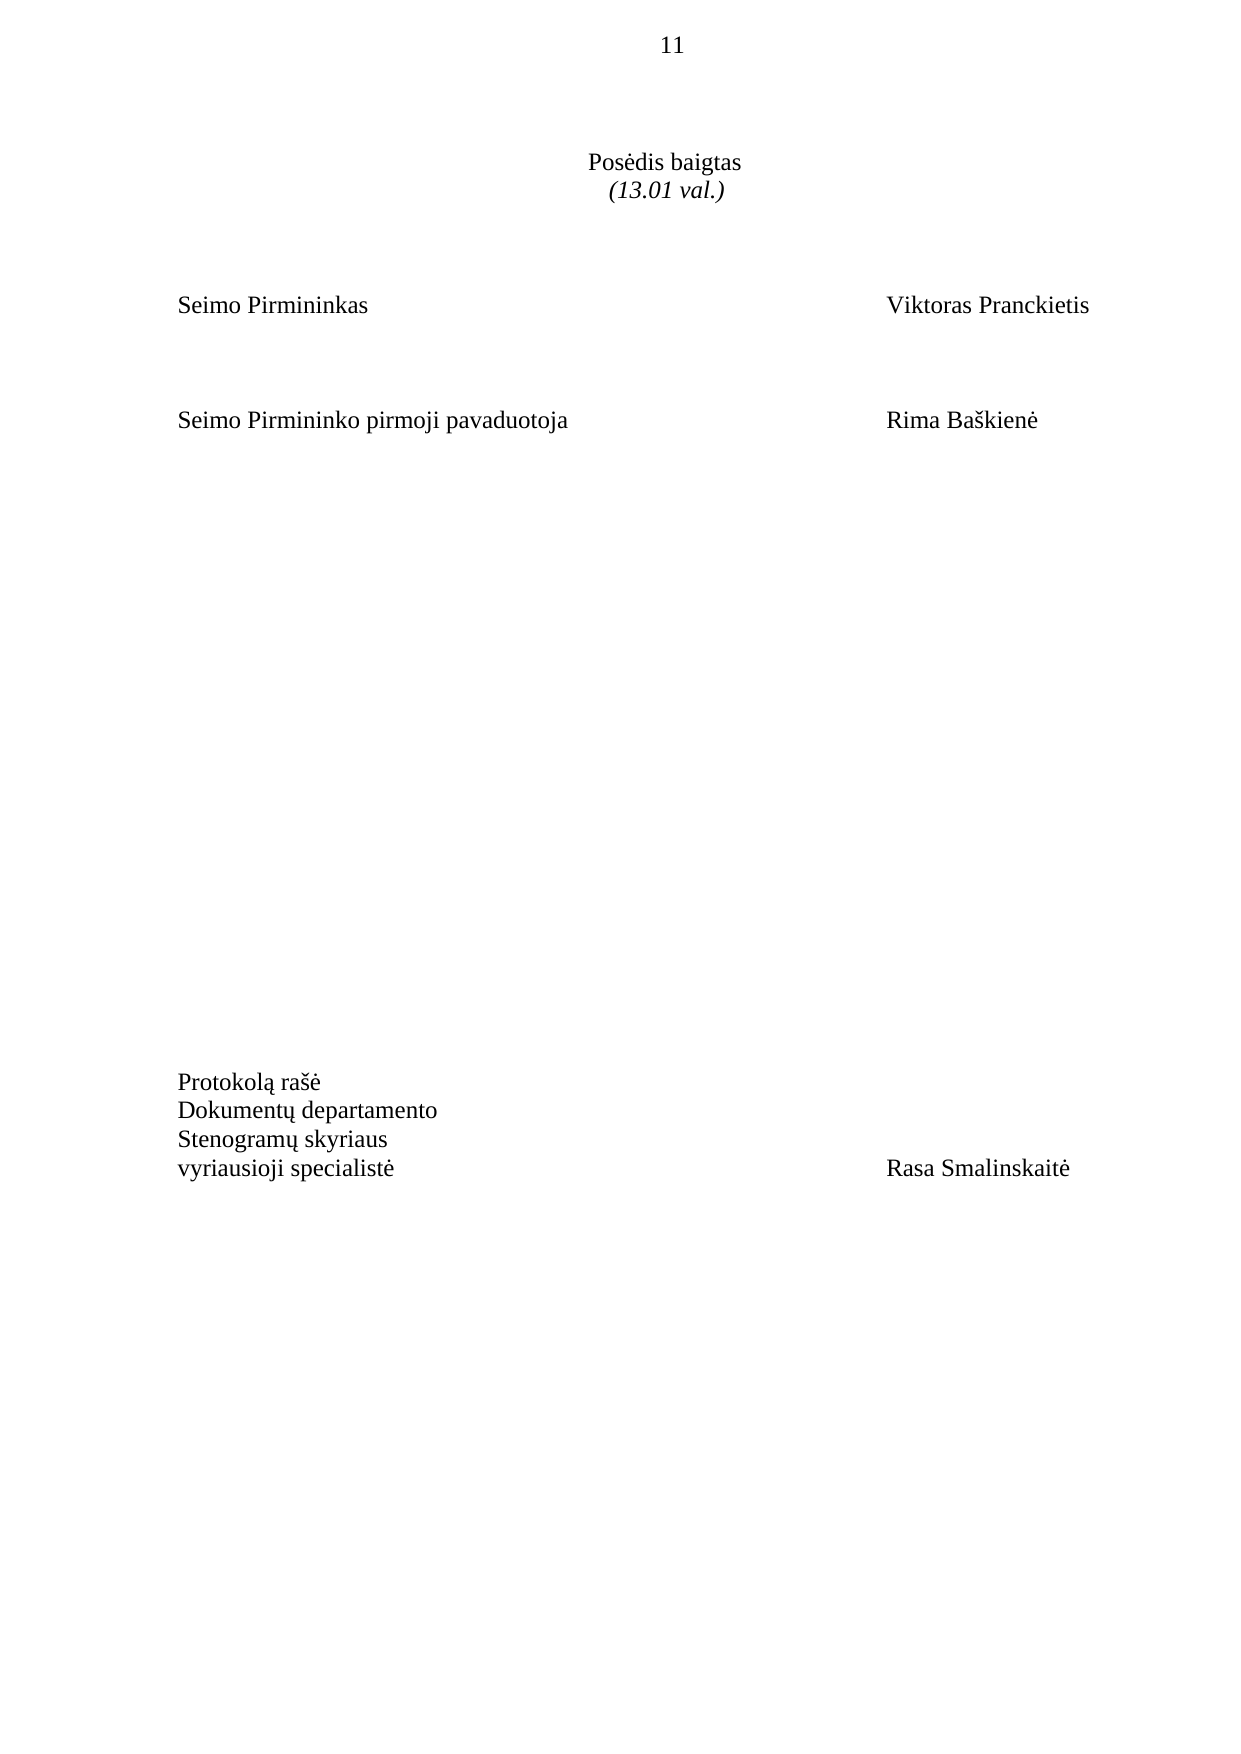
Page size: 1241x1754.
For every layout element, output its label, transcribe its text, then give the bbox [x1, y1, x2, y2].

text Protokolą rašė [177, 1067, 1152, 1096]
text vyriausioji specialistė Rasa Smalinskaitė [177, 1153, 1152, 1182]
text Seimo Pirmininkas Viktoras Pranckietis [177, 291, 1152, 319]
text (13.01 val.) [177, 176, 1152, 204]
text Posėdis baigtas [177, 147, 1152, 176]
text Seimo Pirmininko pirmoji pavaduotoja Rima Baškienė [177, 406, 1152, 434]
text Dokumentų departamento [177, 1096, 1152, 1124]
text Stenogramų skyriaus [177, 1124, 1152, 1153]
